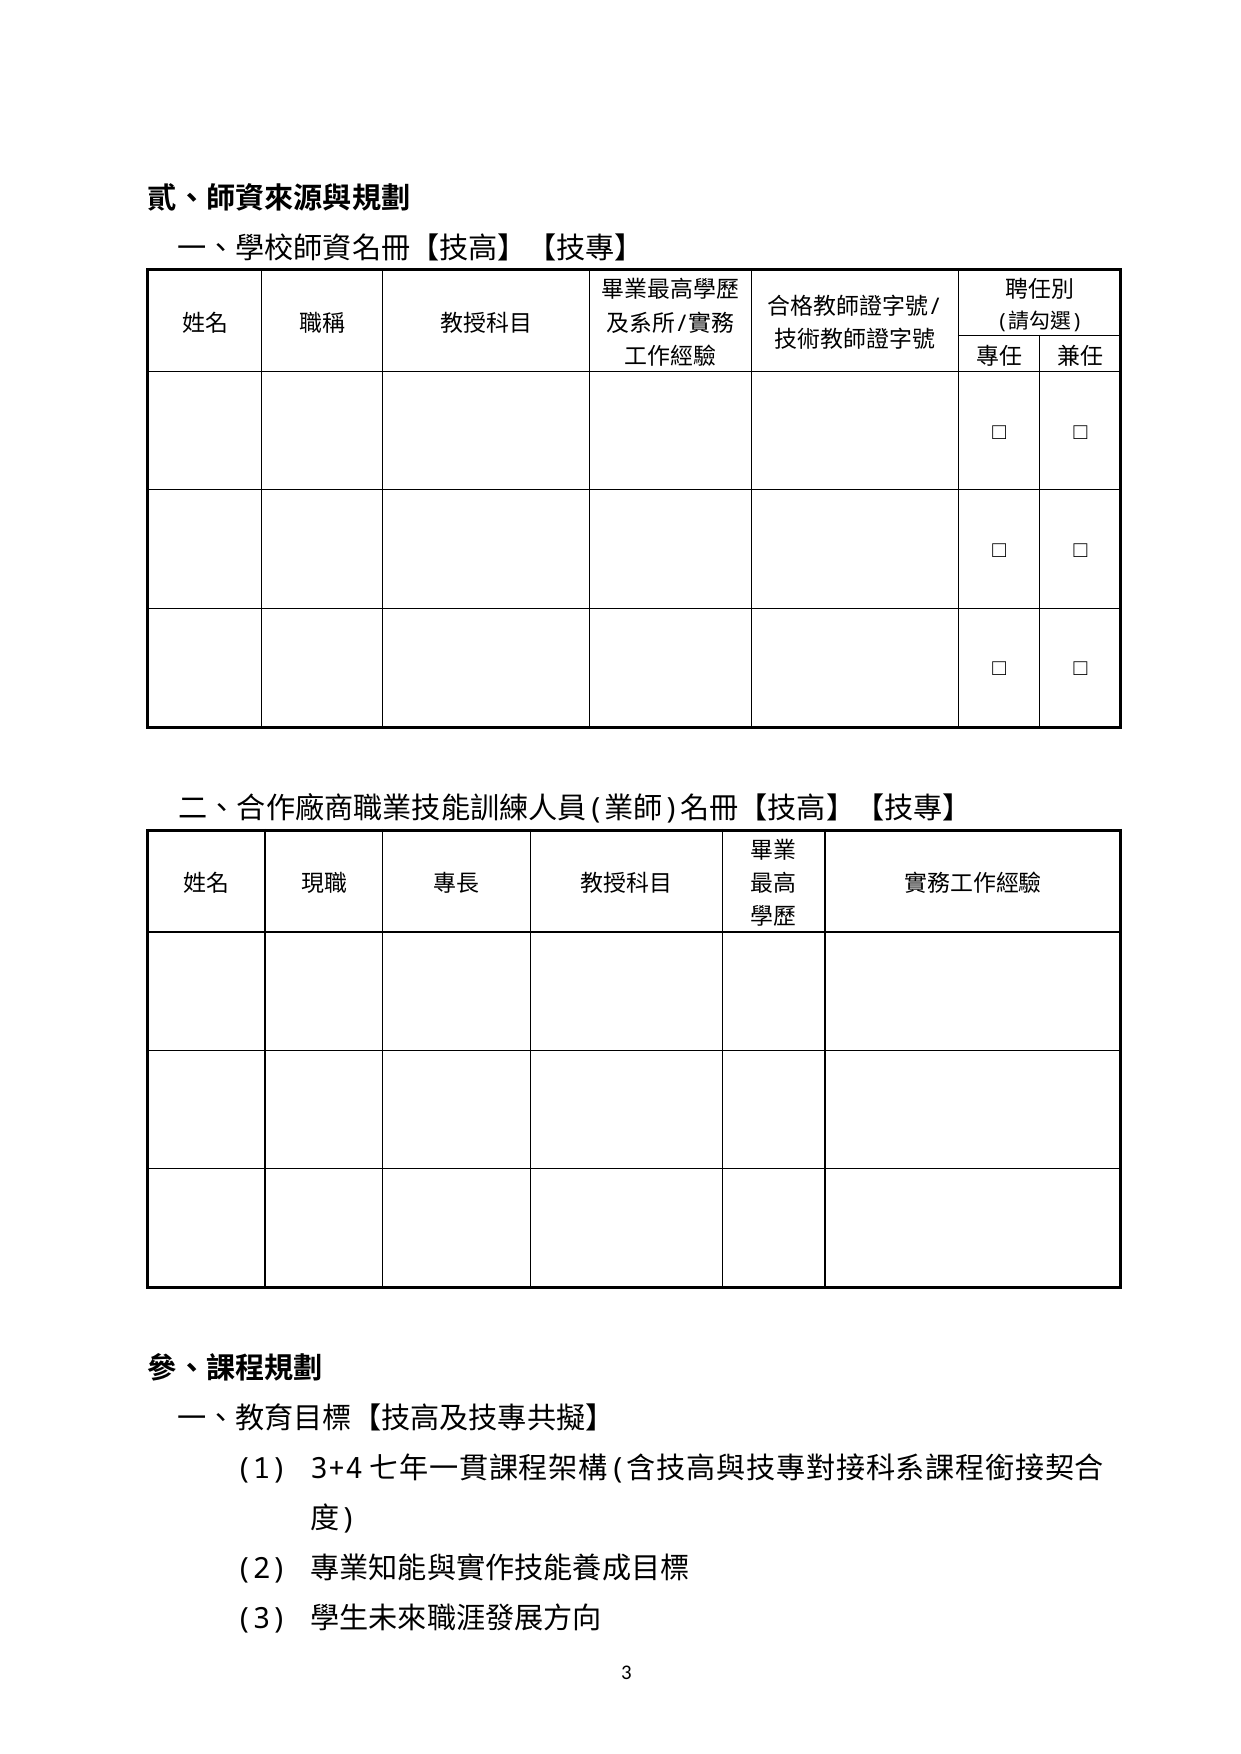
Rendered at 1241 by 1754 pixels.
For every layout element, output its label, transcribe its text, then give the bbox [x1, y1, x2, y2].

table_cell [752, 490, 958, 607]
table_cell [590, 609, 751, 726]
table_cell [383, 609, 589, 726]
table_header 教授科目 [531, 832, 722, 931]
table_cell [149, 372, 261, 489]
table_header 姓名 [149, 832, 264, 931]
table_header 實務工作經驗 [826, 832, 1119, 931]
table_cell [149, 609, 261, 726]
list 專業知能與實作技能養成目標 [235, 1539, 1104, 1589]
table_cell □ [1040, 372, 1119, 489]
table_cell [826, 933, 1119, 1049]
table_header 教授科目 [383, 271, 589, 371]
list 學生未來職涯發展方向 [235, 1589, 1104, 1639]
table_cell [723, 933, 824, 1049]
text 一、教育目標【技高及技專共擬】 [148, 1389, 1104, 1439]
table_cell □ [959, 609, 1039, 726]
table_cell [531, 1051, 722, 1168]
table_header 畢業最高學歷及系所/實務工作經驗 [590, 271, 751, 371]
table_header 畢業 最高 學歷 [723, 832, 824, 931]
table_cell 兼任 [1040, 336, 1119, 371]
table_cell □ [959, 372, 1039, 489]
table_cell [266, 1169, 382, 1286]
table_cell □ [959, 490, 1039, 607]
text 一、學校師資名冊【技高】【技專】 [148, 218, 1104, 268]
table_cell 專任 [959, 336, 1039, 371]
table_cell [266, 933, 382, 1049]
table_cell [383, 490, 589, 607]
table_cell [149, 1051, 264, 1168]
text 二、合作廠商職業技能訓練人員(業師)名冊【技高】【技專】 [178, 779, 1104, 829]
table_cell [590, 490, 751, 607]
table_cell [531, 1169, 722, 1286]
table_header 姓名 [149, 271, 261, 371]
table_cell [752, 372, 958, 489]
table_cell [383, 1051, 530, 1168]
table_cell [262, 609, 382, 726]
table_cell [723, 1169, 824, 1286]
table_cell [266, 1051, 382, 1168]
table_cell [826, 1169, 1119, 1286]
table_cell [383, 1169, 530, 1286]
table_cell □ [1040, 609, 1119, 726]
table_cell [262, 372, 382, 489]
table_cell [383, 372, 589, 489]
table_cell [826, 1051, 1119, 1168]
text 參、課程規劃 [148, 1339, 1104, 1389]
table_header 職稱 [262, 271, 382, 371]
table_cell [149, 490, 261, 607]
table_header 專長 [383, 832, 530, 931]
table_header 聘任別 (請勾選) [959, 271, 1119, 335]
table_cell [262, 490, 382, 607]
table_cell [752, 609, 958, 726]
text 貳、師資來源與規劃 [148, 168, 1104, 218]
table_cell [383, 933, 530, 1049]
table_header 合格教師證字號/技術教師證字號 [752, 271, 958, 371]
table_cell [723, 1051, 824, 1168]
list 3+4七年一貫課程架構(含技高與技專對接科系課程銜接契合度) [235, 1439, 1104, 1539]
table_cell [531, 933, 722, 1049]
table_header 現職 [266, 832, 382, 931]
table_cell [149, 1169, 264, 1286]
table_cell [590, 372, 751, 489]
table_cell [149, 933, 264, 1049]
table_cell □ [1040, 490, 1119, 607]
